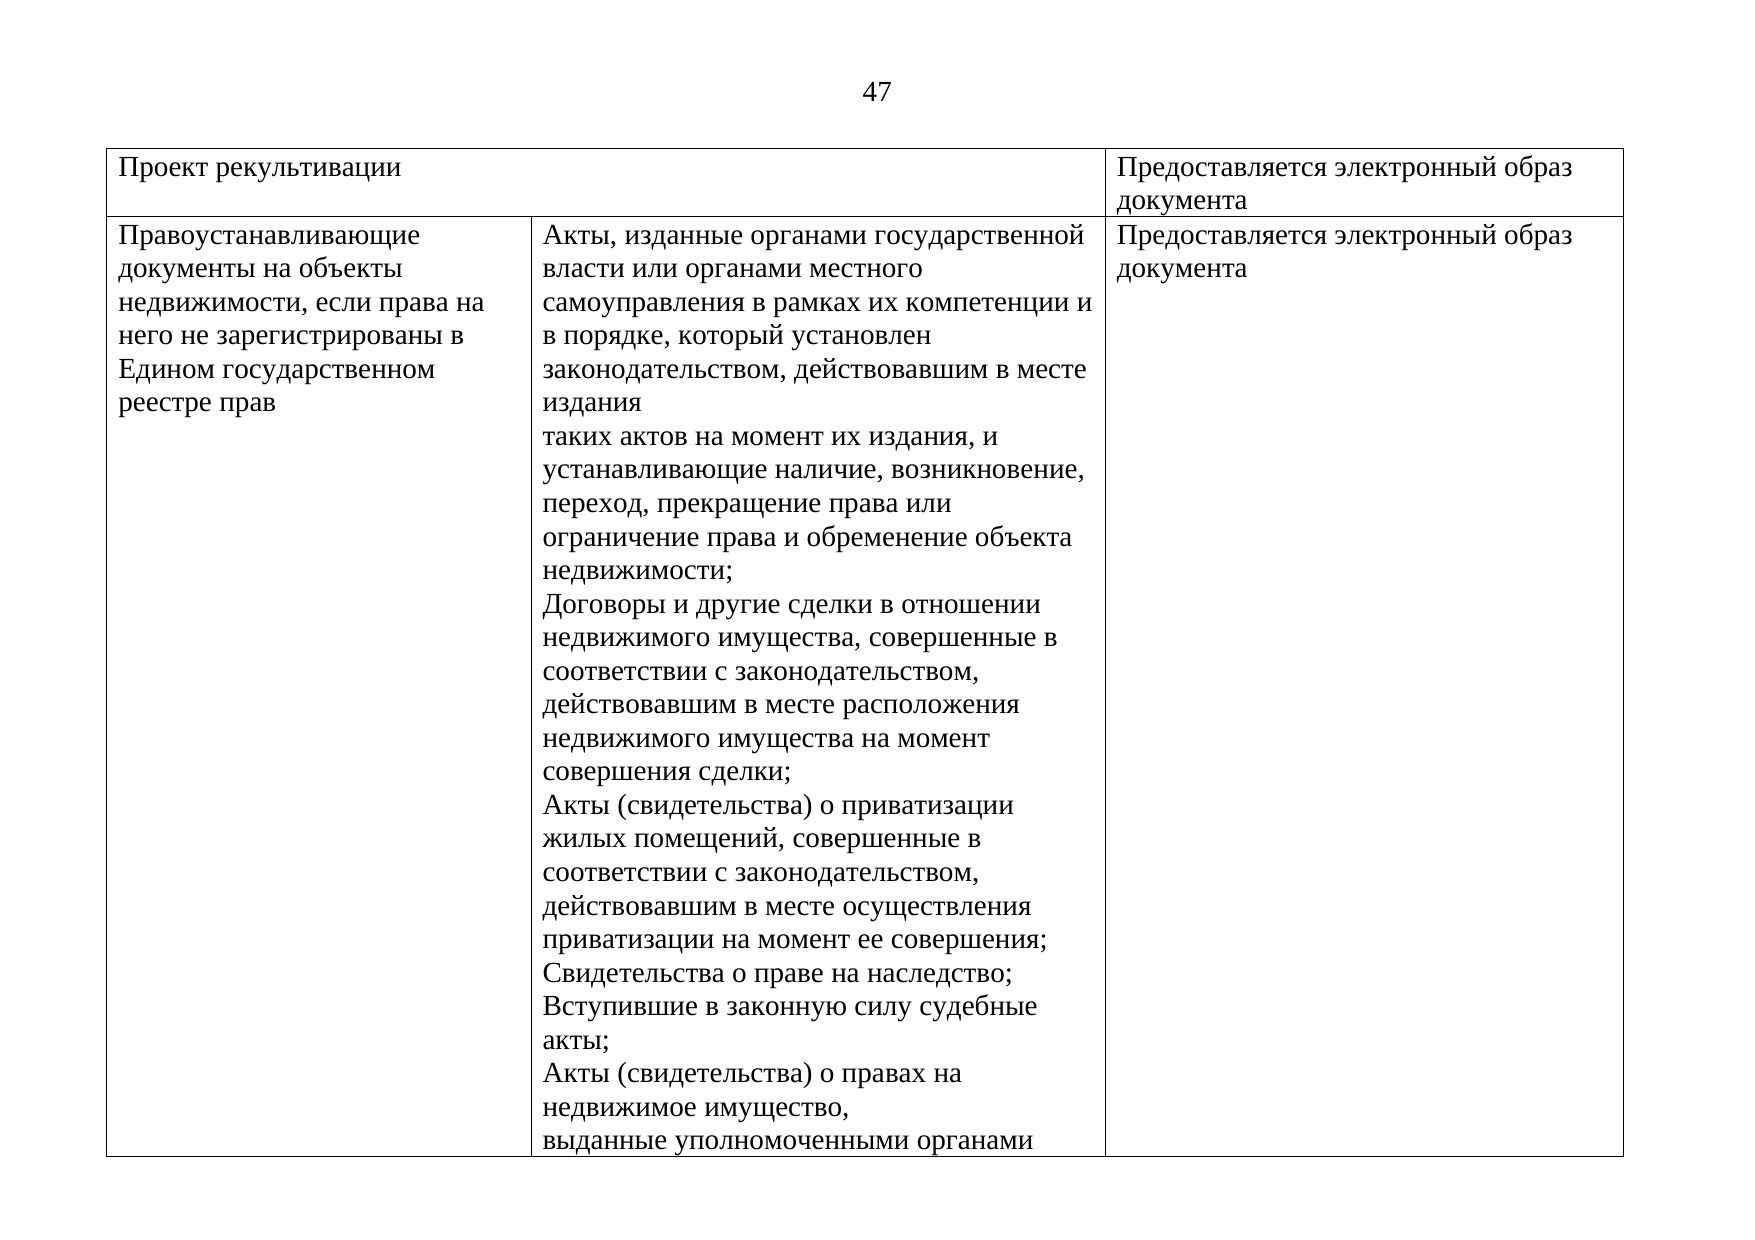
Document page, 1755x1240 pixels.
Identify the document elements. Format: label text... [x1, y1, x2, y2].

table_cell Предоставляется электронный образ документа [1106, 149, 1623, 216]
table_cell Правоустанавливающие документы на объекты недвижимости, если права на него не зарегистрированы в Едином государственном реестре прав [107, 217, 531, 1156]
table_cell Предоставляется электронный образ документа [1106, 217, 1623, 1156]
table_cell Проект рекультивации [107, 149, 1105, 216]
table_cell Акты, изданные органами государственной власти или органами местного самоуправления в рамках их компетенции и в порядке, который установлен законодательством, действовавшим в месте издания таких актов на момент их издания, и устанавливающие наличие, возникновение, переход, прекращение права или ограничение права и обременение объекта недвижимости; Договоры и другие сделки в отношении недвижимого имущества, совершенные в соответствии с законодательством, действовавшим в месте расположения недвижимого имущества на момент совершения сделки; Акты (свидетельства) о приватизации жилых помещений, совершенные в соответствии с законодательством, действовавшим в месте осуществления приватизации на момент ее совершения; Свидетельства о праве на наследство; Вступившие в законную силу судебные акты; Акты (свидетельства) о правах на недвижимое имущество, выданные уполномоченными органами [532, 217, 1105, 1156]
